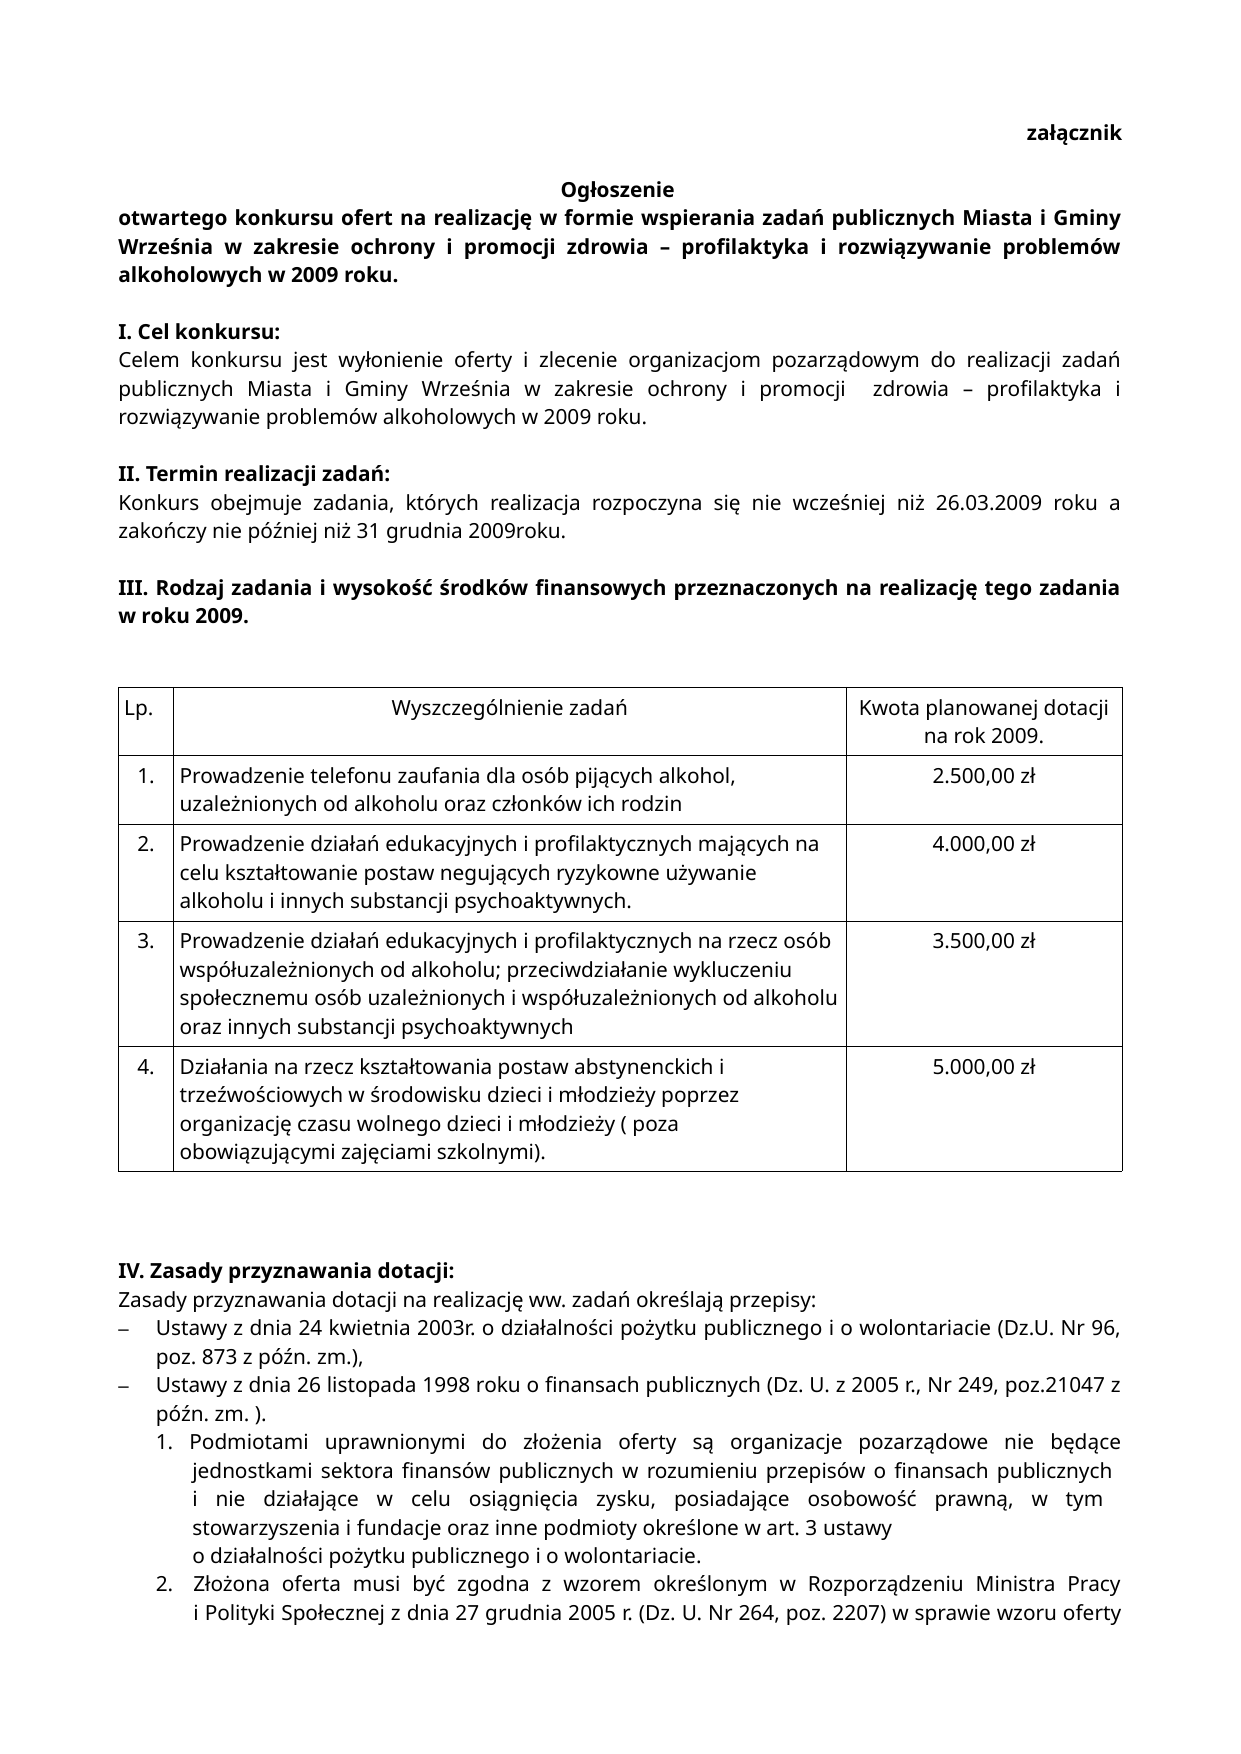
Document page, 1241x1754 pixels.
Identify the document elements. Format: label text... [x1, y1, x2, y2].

text Zasady przyznawania dotacji na realizację ww. zadań określają przepisy: [118, 1285, 1122, 1313]
table_header Lp. [119, 688, 173, 755]
table_cell 2. [119, 825, 173, 921]
table_cell Prowadzenie działań edukacyjnych i profilaktycznych na rzecz osób współuzależnionych od alkoholu; przeciwdziałanie wykluczeniu społecznemu osób uzależnionych i współuzależnionych od alkoholu oraz innych substancji psychoaktywnych [174, 922, 846, 1046]
table_cell 3.500,00 zł [847, 922, 1122, 1046]
text załącznik [118, 118, 1122, 147]
table_cell 1. [119, 756, 173, 824]
table_cell 4. [119, 1047, 173, 1171]
list Ustawy z dnia 26 listopada 1998 roku o finansach publicznych (Dz. U. z 2005 r., Nr 249, poz.21047 z późn. zm. ). [118, 1370, 1122, 1427]
table_cell 5.000,00 zł [847, 1047, 1122, 1171]
text Celem konkursu jest wyłonienie oferty i zlecenie organizacjom pozarządowym do realizacji zadań publicznych Miasta i Gminy Września w zakresie ochrony i promocji zdrowia – profilaktyka i rozwiązywanie problemów alkoholowych w 2009 roku. [118, 346, 1122, 431]
table_cell Działania na rzecz kształtowania postaw abstynenckich i trzeźwościowych w środowisku dzieci i młodzieży poprzez organizację czasu wolnego dzieci i młodzieży ( poza obowiązującymi zajęciami szkolnymi). [174, 1047, 846, 1171]
text II. Termin realizacji zadań: [118, 459, 1122, 488]
table_cell 2.500,00 zł [847, 756, 1122, 824]
list Ustawy z dnia 24 kwietnia 2003r. o działalności pożytku publicznego i o wolontariacie (Dz.U. Nr 96, poz. 873 z późn. zm.), [118, 1313, 1122, 1370]
list 1. Podmiotami uprawnionymi do złożenia oferty są organizacje pozarządowe nie będące jednostkami sektora finansów publicznych w rozumieniu przepisów o finansach publicznych i nie działające w celu osiągnięcia zysku, posiadające osobowość prawną, w tym stowarzyszenia i fundacje oraz inne podmioty określone w art. 3 ustawy o działalności pożytku publicznego i o wolontariacie. [118, 1427, 1122, 1569]
text III. Rodzaj zadania i wysokość środków finansowych przeznaczonych na realizację tego zadania w roku 2009. [118, 573, 1122, 630]
table_cell Prowadzenie telefonu zaufania dla osób pijących alkohol, uzależnionych od alkoholu oraz członków ich rodzin [174, 756, 846, 824]
text otwartego konkursu ofert na realizację w formie wspierania zadań publicznych Miasta i Gminy Września w zakresie ochrony i promocji zdrowia – profilaktyka i rozwiązywanie problemów alkoholowych w 2009 roku. [118, 203, 1122, 289]
table_cell Prowadzenie działań edukacyjnych i profilaktycznych mających na celu kształtowanie postaw negujących ryzykowne używanie alkoholu i innych substancji psychoaktywnych. [174, 825, 846, 921]
table_header Wyszczególnienie zadań [174, 688, 846, 755]
list Złożona oferta musi być zgodna z wzorem określonym w Rozporządzeniu Ministra Pracy i Polityki Społecznej z dnia 27 grudnia 2005 r. (Dz. U. Nr 264, poz. 2207) w sprawie wzoru oferty [156, 1569, 1122, 1626]
text I. Cel konkursu: [118, 317, 1122, 346]
table_cell 3. [119, 922, 173, 1046]
table_header Kwota planowanej dotacji na rok 2009. [847, 688, 1122, 755]
text Ogłoszenie [118, 175, 1122, 203]
text Konkurs obejmuje zadania, których realizacja rozpoczyna się nie wcześniej niż 26.03.2009 roku a zakończy nie później niż 31 grudnia 2009roku. [118, 488, 1122, 545]
table_cell 4.000,00 zł [847, 825, 1122, 921]
text IV. Zasady przyznawania dotacji: [118, 1257, 1122, 1285]
